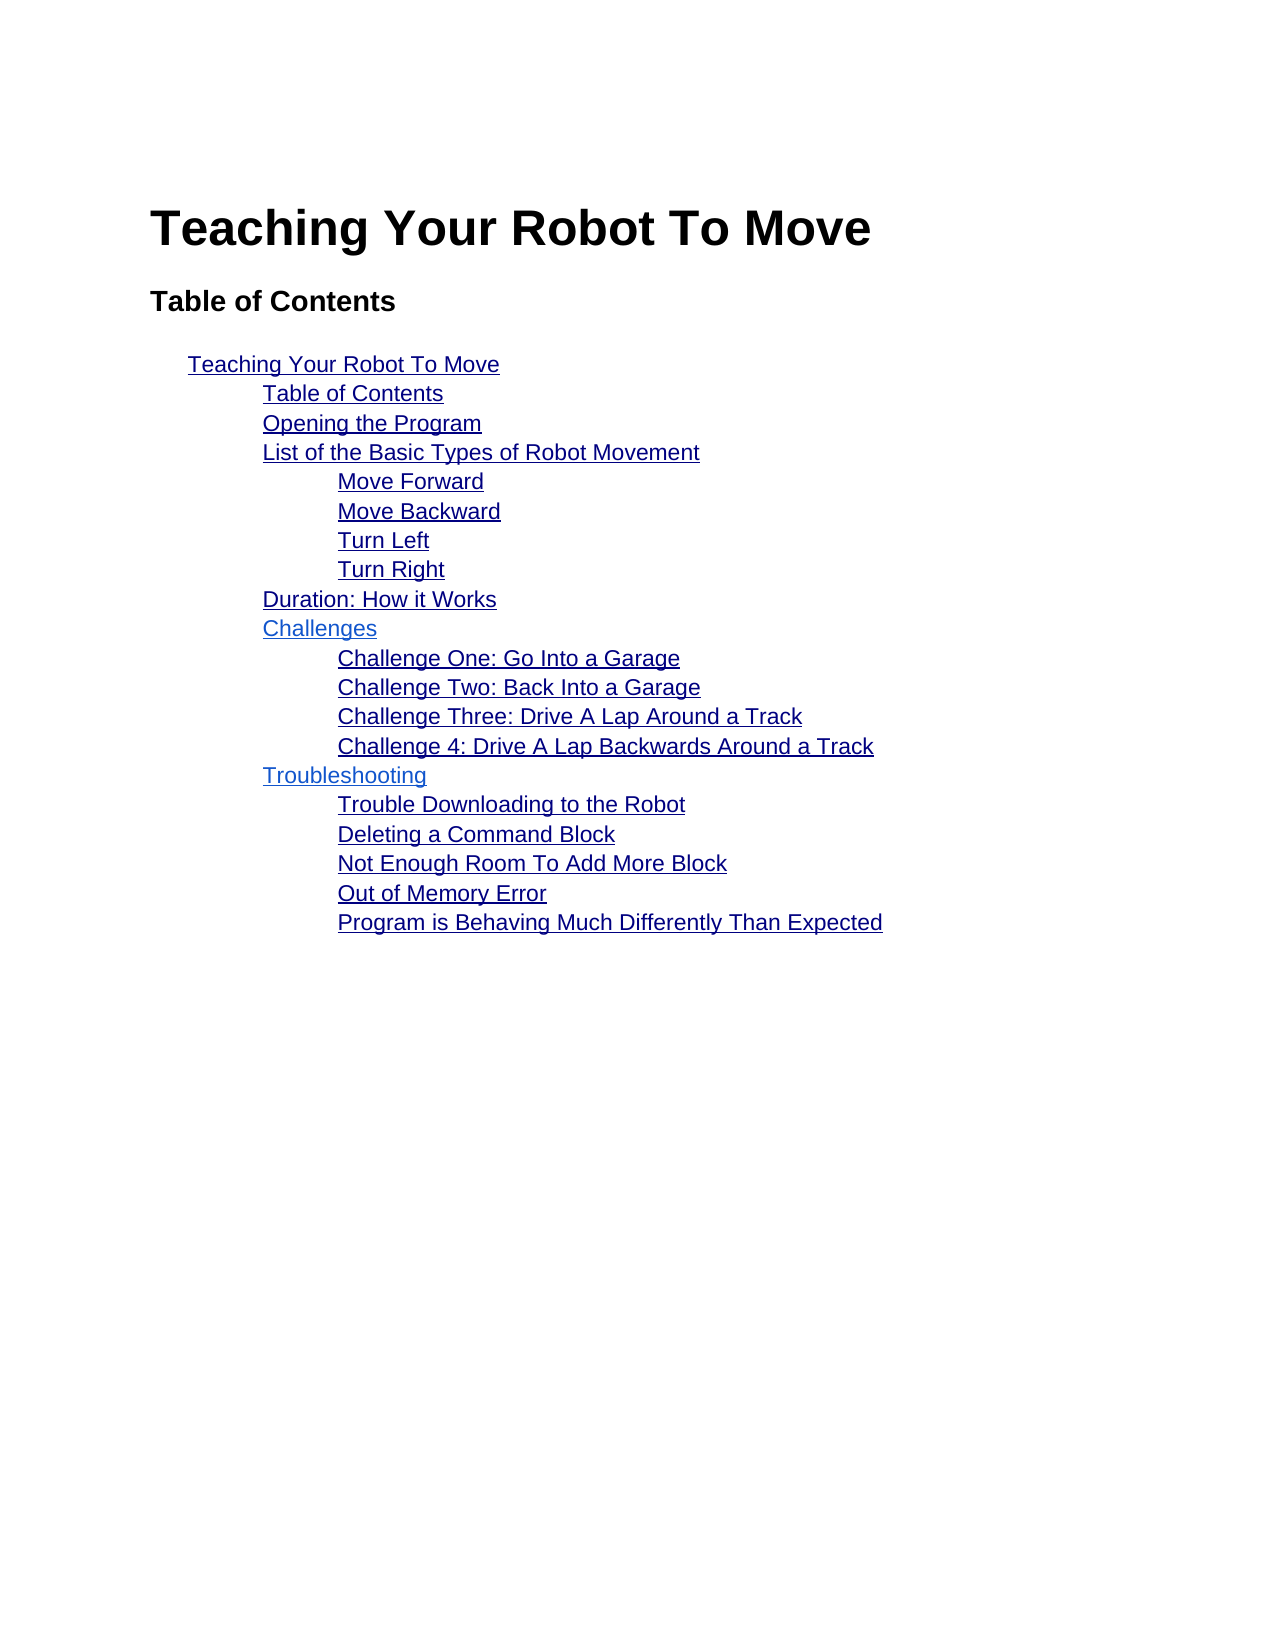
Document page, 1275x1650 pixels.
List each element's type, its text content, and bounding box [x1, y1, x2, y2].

subtitle Table of Contents [150, 285, 1125, 318]
text Opening the Program [262, 410, 1125, 436]
subtitle Teaching Your Robot To Move [150, 200, 1125, 256]
text Challenge One: Go Into a Garage [337, 645, 1125, 671]
text Teaching Your Robot To Move [187, 352, 1125, 377]
text Out of Memory Error [337, 880, 1125, 906]
text Move Forward [337, 469, 1125, 495]
text Troubleshooting [262, 763, 1125, 788]
text Turn Right [337, 557, 1125, 583]
text Move Backward [337, 498, 1125, 524]
text List of the Basic Types of Robot Movement [262, 440, 1125, 465]
text Program is Behaving Much Differently Than Expected [337, 910, 1125, 935]
text Challenge Two: Back Into a Garage [337, 675, 1125, 700]
text Trouble Downloading to the Robot [337, 792, 1125, 818]
text Duration: How it Works [262, 587, 1125, 612]
text Deleting a Command Block [337, 822, 1125, 847]
text Challenge 4: Drive A Lap Backwards Around a Track [337, 733, 1125, 759]
text Challenges [262, 616, 1125, 642]
text Challenge Three: Drive A Lap Around a Track [337, 704, 1125, 730]
text Table of Contents [262, 381, 1125, 407]
text Turn Left [337, 528, 1125, 553]
text Not Enough Room To Add More Block [337, 851, 1125, 877]
